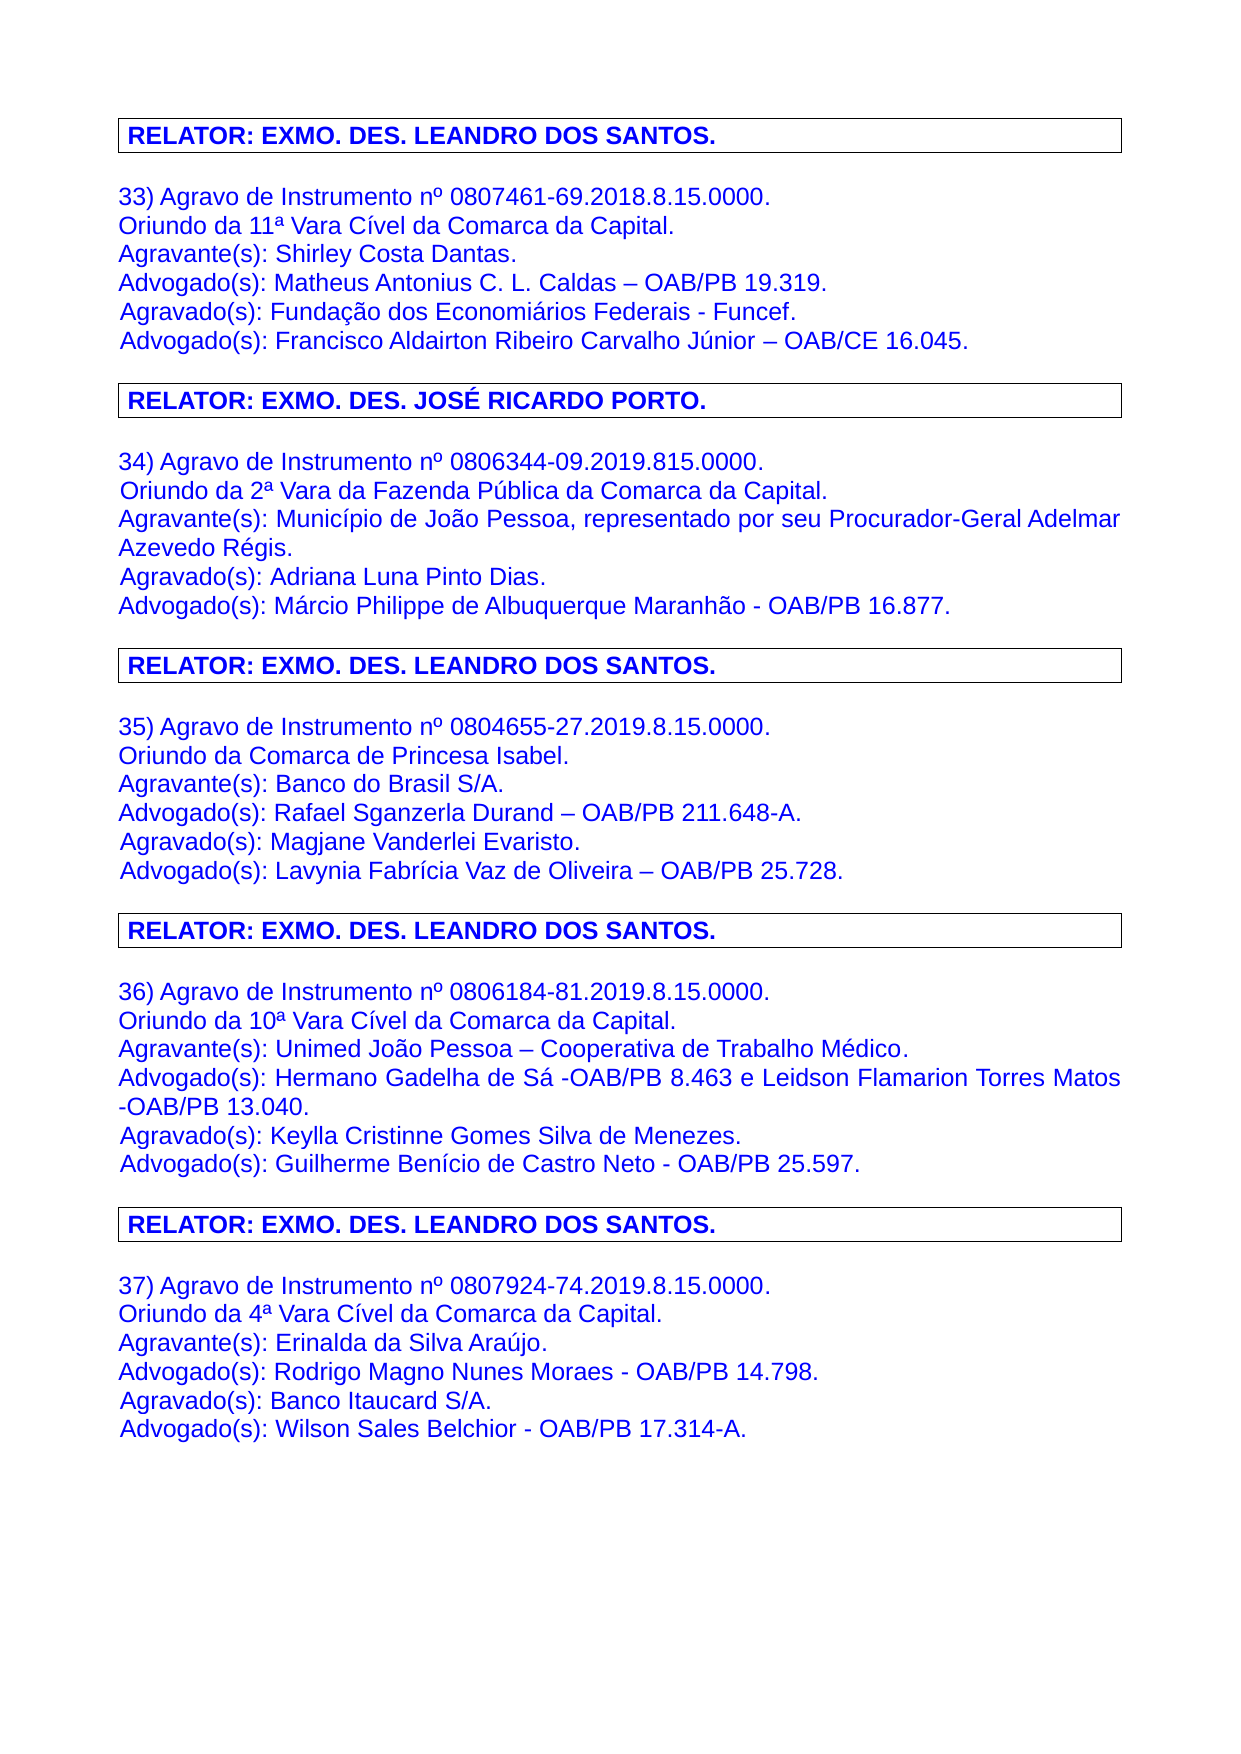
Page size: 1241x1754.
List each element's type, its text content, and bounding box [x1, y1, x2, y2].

text Agravante(s): Unimed João Pessoa – Cooperativa de Trabalho Médico. [118, 1034, 1122, 1063]
text Advogado(s): Lavynia Fabrícia Vaz de Oliveira – OAB/PB 25.728. [119, 856, 1122, 884]
text Agravante(s): Erinalda da Silva Araújo. [118, 1328, 1122, 1357]
text 33) Agravo de Instrumento nº 0807461-69.2018.8.15.0000. [118, 182, 1122, 211]
text Agravado(s): Fundação dos Economiários Federais - Funcef. [119, 297, 1122, 326]
text Advogado(s): Guilherme Benício de Castro Neto - OAB/PB 25.597. [119, 1149, 1122, 1178]
text Advogado(s): Matheus Antonius C. L. Caldas – OAB/PB 19.319. [118, 268, 1122, 297]
text RELATOR: EXMO. DES. LEANDRO DOS SANTOS. [119, 1208, 1121, 1241]
text Advogado(s): Rodrigo Magno Nunes Moraes - OAB/PB 14.798. [118, 1357, 1122, 1386]
text Oriundo da 11ª Vara Cível da Comarca da Capital. [118, 211, 1122, 239]
text RELATOR: EXMO. DES. LEANDRO DOS SANTOS. [119, 914, 1121, 947]
text 34) Agravo de Instrumento nº 0806344-09.2019.815.0000. [118, 447, 1122, 476]
text Agravante(s): Shirley Costa Dantas. [118, 239, 1122, 268]
text Advogado(s): Francisco Aldairton Ribeiro Carvalho Júnior – OAB/CE 16.045. [119, 326, 1122, 354]
text RELATOR: EXMO. DES. JOSÉ RICARDO PORTO. [119, 384, 1121, 417]
text Advogado(s): Wilson Sales Belchior - OAB/PB 17.314-A. [119, 1414, 1122, 1443]
text Agravado(s): Keylla Cristinne Gomes Silva de Menezes. [119, 1121, 1122, 1149]
text Oriundo da Comarca de Princesa Isabel. [118, 741, 1122, 769]
text RELATOR: EXMO. DES. LEANDRO DOS SANTOS. [119, 649, 1121, 682]
text Advogado(s): Rafael Sganzerla Durand – OAB/PB 211.648-A. [118, 798, 1122, 827]
text Agravado(s): Adriana Luna Pinto Dias. [119, 562, 1122, 591]
text 37) Agravo de Instrumento nº 0807924-74.2019.8.15.0000. [118, 1271, 1122, 1299]
text 36) Agravo de Instrumento nº 0806184-81.2019.8.15.0000. [118, 977, 1122, 1006]
text Oriundo da 2ª Vara da Fazenda Pública da Comarca da Capital. [119, 476, 1122, 504]
text Advogado(s): Márcio Philippe de Albuquerque Maranhão - OAB/PB 16.877. [118, 591, 1121, 619]
text Oriundo da 4ª Vara Cível da Comarca da Capital. [118, 1299, 1122, 1328]
text Oriundo da 10ª Vara Cível da Comarca da Capital. [118, 1006, 1122, 1034]
text Agravado(s): Magjane Vanderlei Evaristo. [119, 827, 1122, 856]
text 35) Agravo de Instrumento nº 0804655-27.2019.8.15.0000. [118, 712, 1122, 741]
text Agravado(s): Banco Itaucard S/A. [119, 1386, 1122, 1414]
text Advogado(s): Hermano Gadelha de Sá -OAB/PB 8.463 e Leidson Flamarion Torres Matos -OAB/PB 13.040. [118, 1063, 1122, 1121]
text Agravante(s): Município de João Pessoa, representado por seu Procurador-Geral Adelmar Azevedo Régis. [118, 504, 1122, 562]
text Agravante(s): Banco do Brasil S/A. [118, 769, 1122, 798]
text RELATOR: EXMO. DES. LEANDRO DOS SANTOS. [119, 119, 1121, 152]
